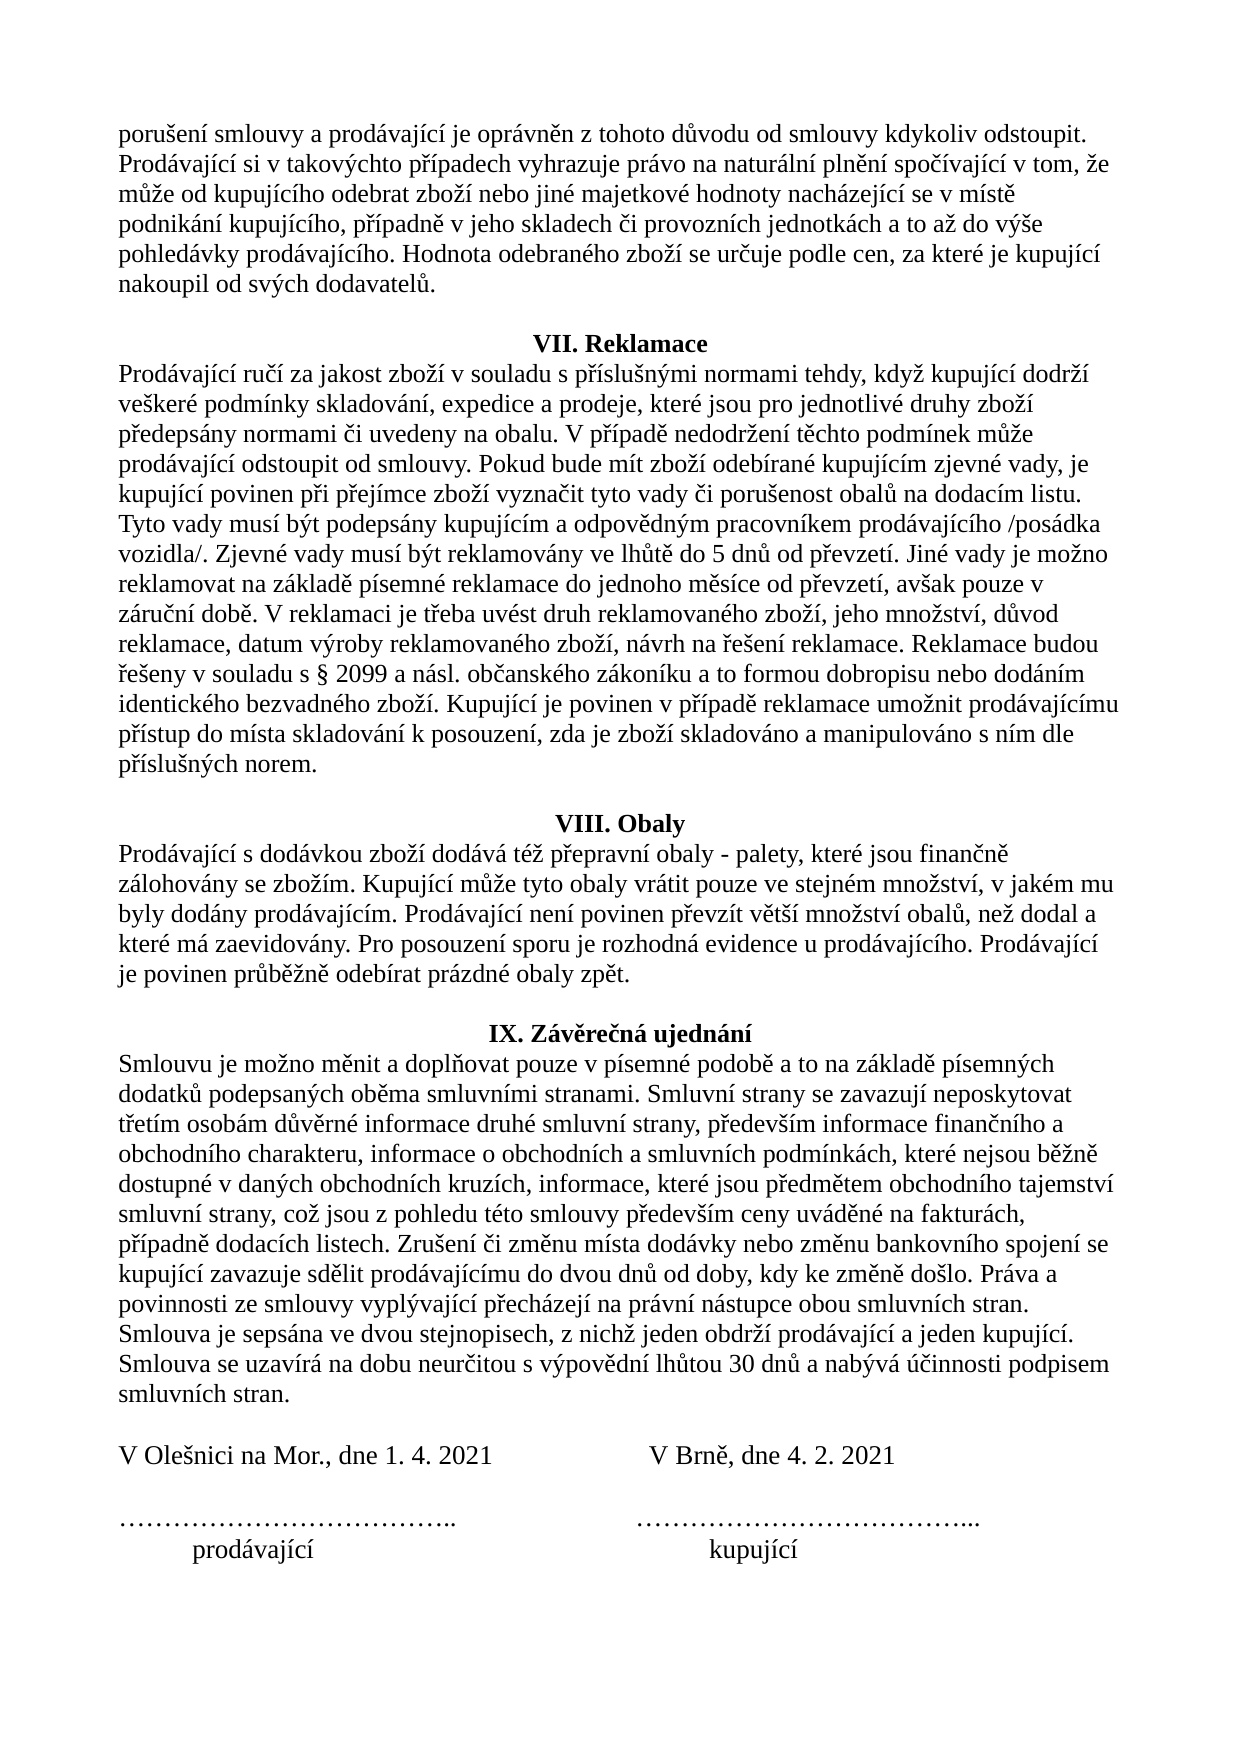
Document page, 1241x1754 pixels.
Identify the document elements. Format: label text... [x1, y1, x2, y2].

text VIII. Obaly [118, 808, 1122, 838]
text IX. Závěrečná ujednání [118, 1018, 1122, 1048]
text Prodávající ručí za jakost zboží v souladu s příslušnými normami tehdy, když kupující dodrží veškeré podmínky skladování, expedice a prodeje, které jsou pro jednotlivé druhy zboží předepsány normami či uvedeny na obalu. V případě nedodržení těchto podmínek může prodávající odstoupit od smlouvy. Pokud bude mít zboží odebírané kupujícím zjevné vady, je kupující povinen při přejímce zboží vyznačit tyto vady či porušenost obalů na dodacím listu. Tyto vady musí být podepsány kupujícím a odpovědným pracovníkem prodávajícího /posádka vozidla/. Zjevné vady musí být reklamovány ve lhůtě do 5 dnů od převzetí. Jiné vady je možno reklamovat na základě písemné reklamace do jednoho měsíce od převzetí, avšak pouze v záruční době. V reklamaci je třeba uvést druh reklamovaného zboží, jeho množství, důvod reklamace, datum výroby reklamovaného zboží, návrh na řešení reklamace. Reklamace budou řešeny v souladu s § 2099 a násl. občanského zákoníku a to formou dobropisu nebo dodáním identického bezvadného zboží. Kupující je povinen v případě reklamace umožnit prodávajícímu přístup do místa skladování k posouzení, zda je zboží skladováno a manipulováno s ním dle příslušných norem. [118, 358, 1122, 778]
text ……………………………….. ………………………………... [118, 1502, 1122, 1533]
text prodávající kupující [118, 1533, 1122, 1564]
text V Olešnici na Mor., dne 1. 4. 2021 V Brně, dne 4. 2. 2021 [118, 1439, 1122, 1470]
text VII. Reklamace [118, 328, 1122, 358]
text porušení smlouvy a prodávající je oprávněn z tohoto důvodu od smlouvy kdykoliv odstoupit. Prodávající si v takovýchto případech vyhrazuje právo na naturální plnění spočívající v tom, že může od kupujícího odebrat zboží nebo jiné majetkové hodnoty nacházející se v místě podnikání kupujícího, případně v jeho skladech či provozních jednotkách a to až do výše pohledávky prodávajícího. Hodnota odebraného zboží se určuje podle cen, za které je kupující nakoupil od svých dodavatelů. [118, 118, 1122, 298]
text Smlouvu je možno měnit a doplňovat pouze v písemné podobě a to na základě písemných dodatků podepsaných oběma smluvními stranami. Smluvní strany se zavazují neposkytovat třetím osobám důvěrné informace druhé smluvní strany, především informace finančního a obchodního charakteru, informace o obchodních a smluvních podmínkách, které nejsou běžně dostupné v daných obchodních kruzích, informace, které jsou předmětem obchodního tajemství smluvní strany, což jsou z pohledu této smlouvy především ceny uváděné na fakturách, případně dodacích listech. Zrušení či změnu místa dodávky nebo změnu bankovního spojení se kupující zavazuje sdělit prodávajícímu do dvou dnů od doby, kdy ke změně došlo. Práva a povinnosti ze smlouvy vyplývající přecházejí na právní nástupce obou smluvních stran. Smlouva je sepsána ve dvou stejnopisech, z nichž jeden obdrží prodávající a jeden kupující. Smlouva se uzavírá na dobu neurčitou s výpovědní lhůtou 30 dnů a nabývá účinnosti podpisem smluvních stran. [118, 1048, 1122, 1408]
text Prodávající s dodávkou zboží dodává též přepravní obaly - palety, které jsou finančně zálohovány se zbožím. Kupující může tyto obaly vrátit pouze ve stejném množství, v jakém mu byly dodány prodávajícím. Prodávající není povinen převzít větší množství obalů, než dodal a které má zaevidovány. Pro posouzení sporu je rozhodná evidence u prodávajícího. Prodávající je povinen průběžně odebírat prázdné obaly zpět. [118, 838, 1122, 988]
